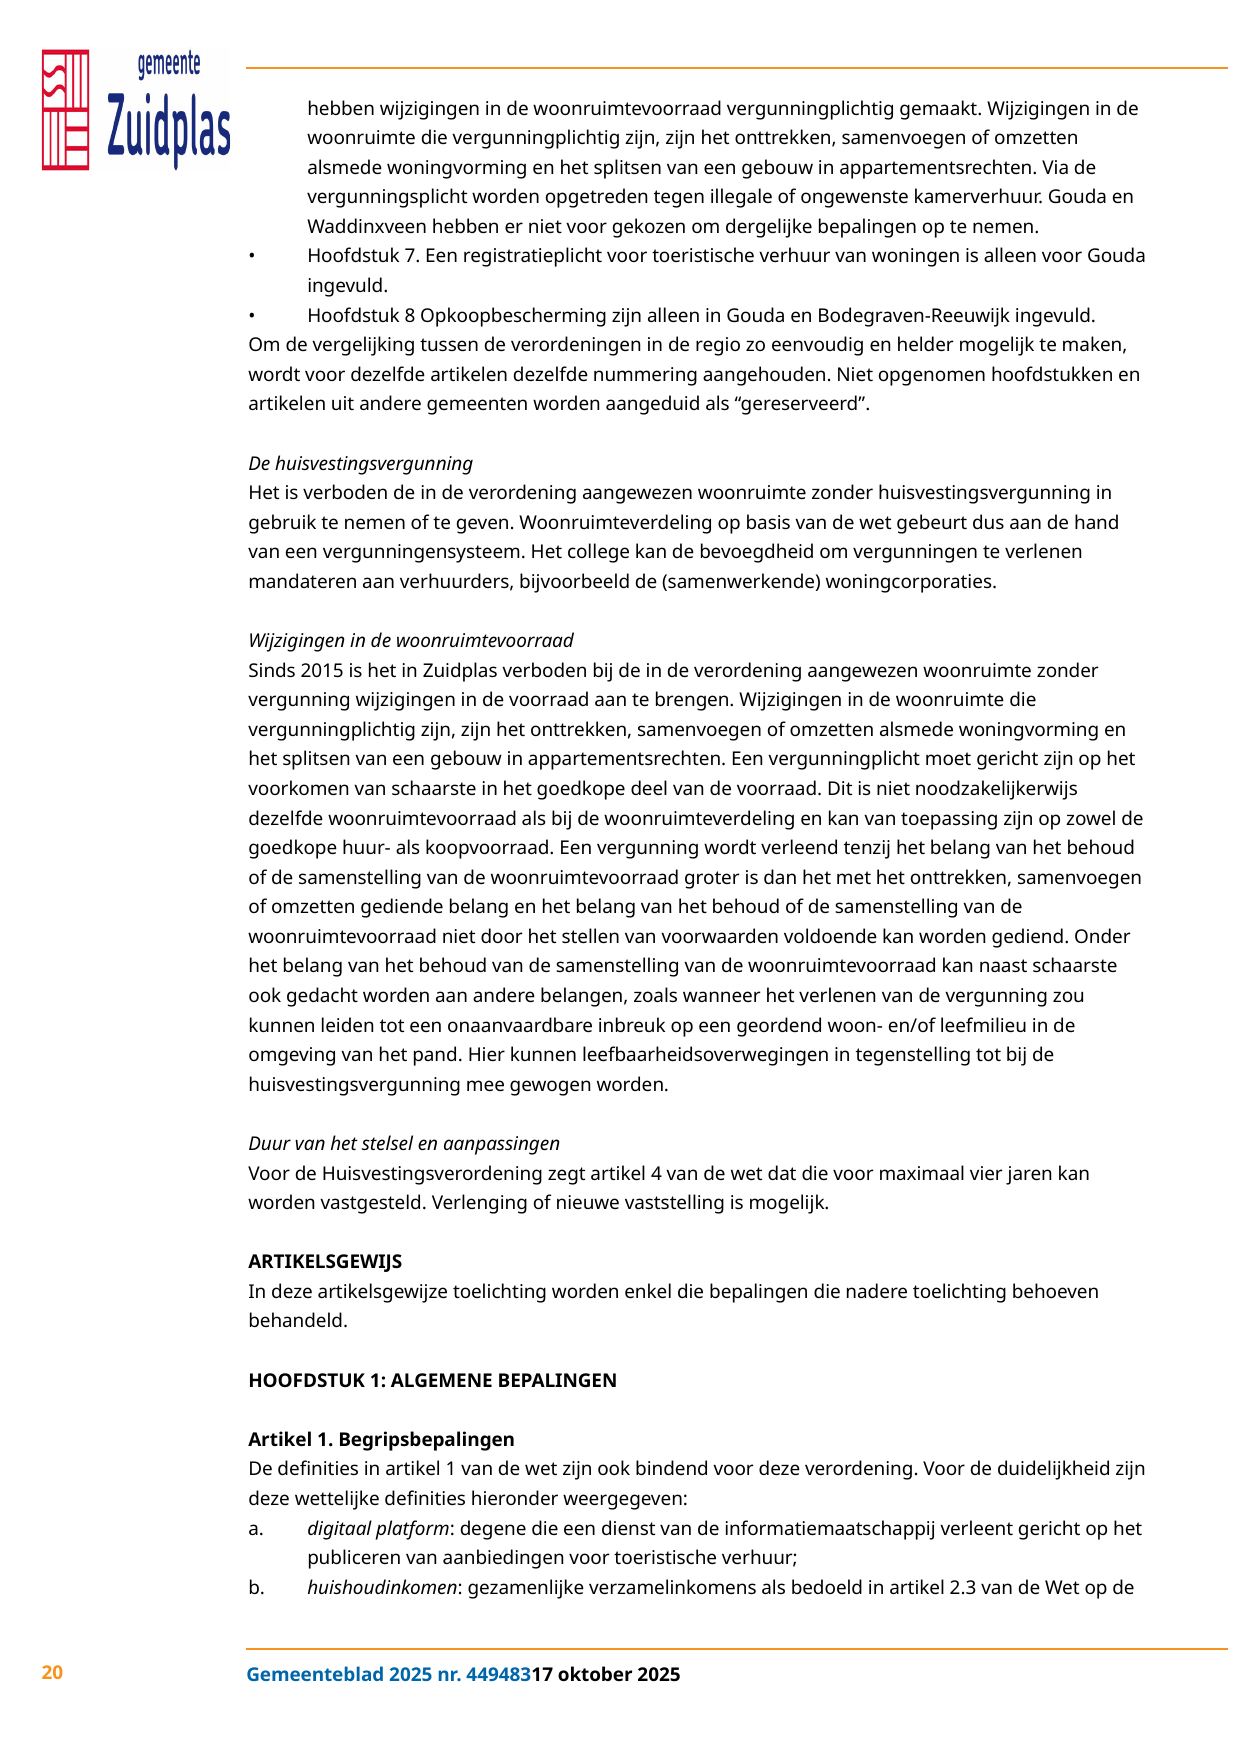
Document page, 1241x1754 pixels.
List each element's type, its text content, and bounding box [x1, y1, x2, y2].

text De huisvestingsvergunning [248, 450, 1152, 476]
list huishoudinkomen: gezamenlijke verzamelinkomens als bedoeld in artikel 2.3 van de Wet op de [248, 1574, 1152, 1600]
text De definities in artikel 1 van de wet zijn ook bindend voor deze verordening. Voor de duidelijkheid zijn deze wettelijke definities hieronder weergegeven: [248, 1456, 1152, 1511]
list Hoofdstuk 8 Opkoopbescherming zijn alleen in Gouda en Bodegraven-Reeuwijk ingevuld. [248, 302, 1152, 328]
picture [41, 47, 231, 172]
text In deze artikelsgewijze toelichting worden enkel die bepalingen die nadere toelichting behoeven behandeld. [248, 1278, 1152, 1333]
text Om de vergelijking tussen de verordeningen in de regio zo eenvoudig en helder mogelijk te maken, wordt voor dezelfde artikelen dezelfde nummering aangehouden. Niet opgenomen hoofdstukken en artikelen uit andere gemeenten worden aangeduid als “gereserveerd”. [248, 331, 1152, 416]
text Voor de Huisvestingsverordening zegt artikel 4 van de wet dat die voor maximaal vier jaren kan worden vastgesteld. Verlenging of nieuwe vaststelling is mogelijk. [248, 1160, 1152, 1215]
text Artikel 1. Begripsbepalingen [248, 1426, 1152, 1452]
list digitaal platform: degene die een dienst van de informatiemaatschappij verleent gericht op het publiceren van aanbiedingen voor toeristische verhuur; [248, 1515, 1152, 1570]
text Sinds 2015 is het in Zuidplas verboden bij de in de verordening aangewezen woonruimte zonder vergunning wijzigingen in de voorraad aan te brengen. Wijzigingen in de woonruimte die vergunningplichtig zijn, zijn het onttrekken, samenvoegen of omzetten alsmede woningvorming en het splitsen van een gebouw in appartementsrechten. Een vergunningplicht moet gericht zijn op het voorkomen van schaarste in het goedkope deel van de voorraad. Dit is niet noodzakelijkerwijs dezelfde woonruimtevoorraad als bij de woonruimteverdeling en kan van toepassing zijn op zowel de goedkope huur- als koopvoorraad. Een vergunning wordt verleend tenzij het belang van het behoud of de samenstelling van de woonruimtevoorraad groter is dan het met het onttrekken, samenvoegen of omzetten gediende belang en het belang van het behoud of de samenstelling van de woonruimtevoorraad niet door het stellen van voorwaarden voldoende kan worden gediend. Onder het belang van het behoud van de samenstelling van de woonruimtevoorraad kan naast schaarste ook gedacht worden aan andere belangen, zoals wanneer het verlenen van de vergunning zou kunnen leiden tot een onaanvaardbare inbreuk op een geordend woon- en/of leefmilieu in de omgeving van het pand. Hier kunnen leefbaarheidsoverwegingen in tegenstelling tot bij de huisvestingsvergunning mee gewogen worden. [248, 657, 1152, 1097]
text HOOFDSTUK 1: ALGEMENE BEPALINGEN [248, 1367, 1152, 1393]
text Het is verboden de in de verordening aangewezen woonruimte zonder huisvestingsvergunning in gebruik te nemen of te geven. Woonruimteverdeling op basis van de wet gebeurt dus aan de hand van een vergunningensysteem. Het college kan de bevoegdheid om vergunningen te verlenen mandateren aan verhuurders, bijvoorbeeld de (samenwerkende) woningcorporaties. [248, 479, 1152, 594]
list hebben wijzigingen in de woonruimtevoorraad vergunningplichtig gemaakt. Wijzigingen in de woonruimte die vergunningplichtig zijn, zijn het onttrekken, samenvoegen of omzetten alsmede woningvorming en het splitsen van een gebouw in appartementsrechten. Via de vergunningsplicht worden opgetreden tegen illegale of ongewenste kamerverhuur. Gouda en Waddinxveen hebben er niet voor gekozen om dergelijke bepalingen op te nemen. [248, 95, 1152, 239]
text ARTIKELSGEWIJS [248, 1248, 1152, 1274]
list Hoofdstuk 7. Een registratieplicht voor toeristische verhuur van woningen is alleen voor Gouda ingevuld. [248, 243, 1152, 298]
text Duur van het stelsel en aanpassingen [248, 1130, 1152, 1156]
text Wijzigingen in de woonruimtevoorraad [248, 627, 1152, 653]
